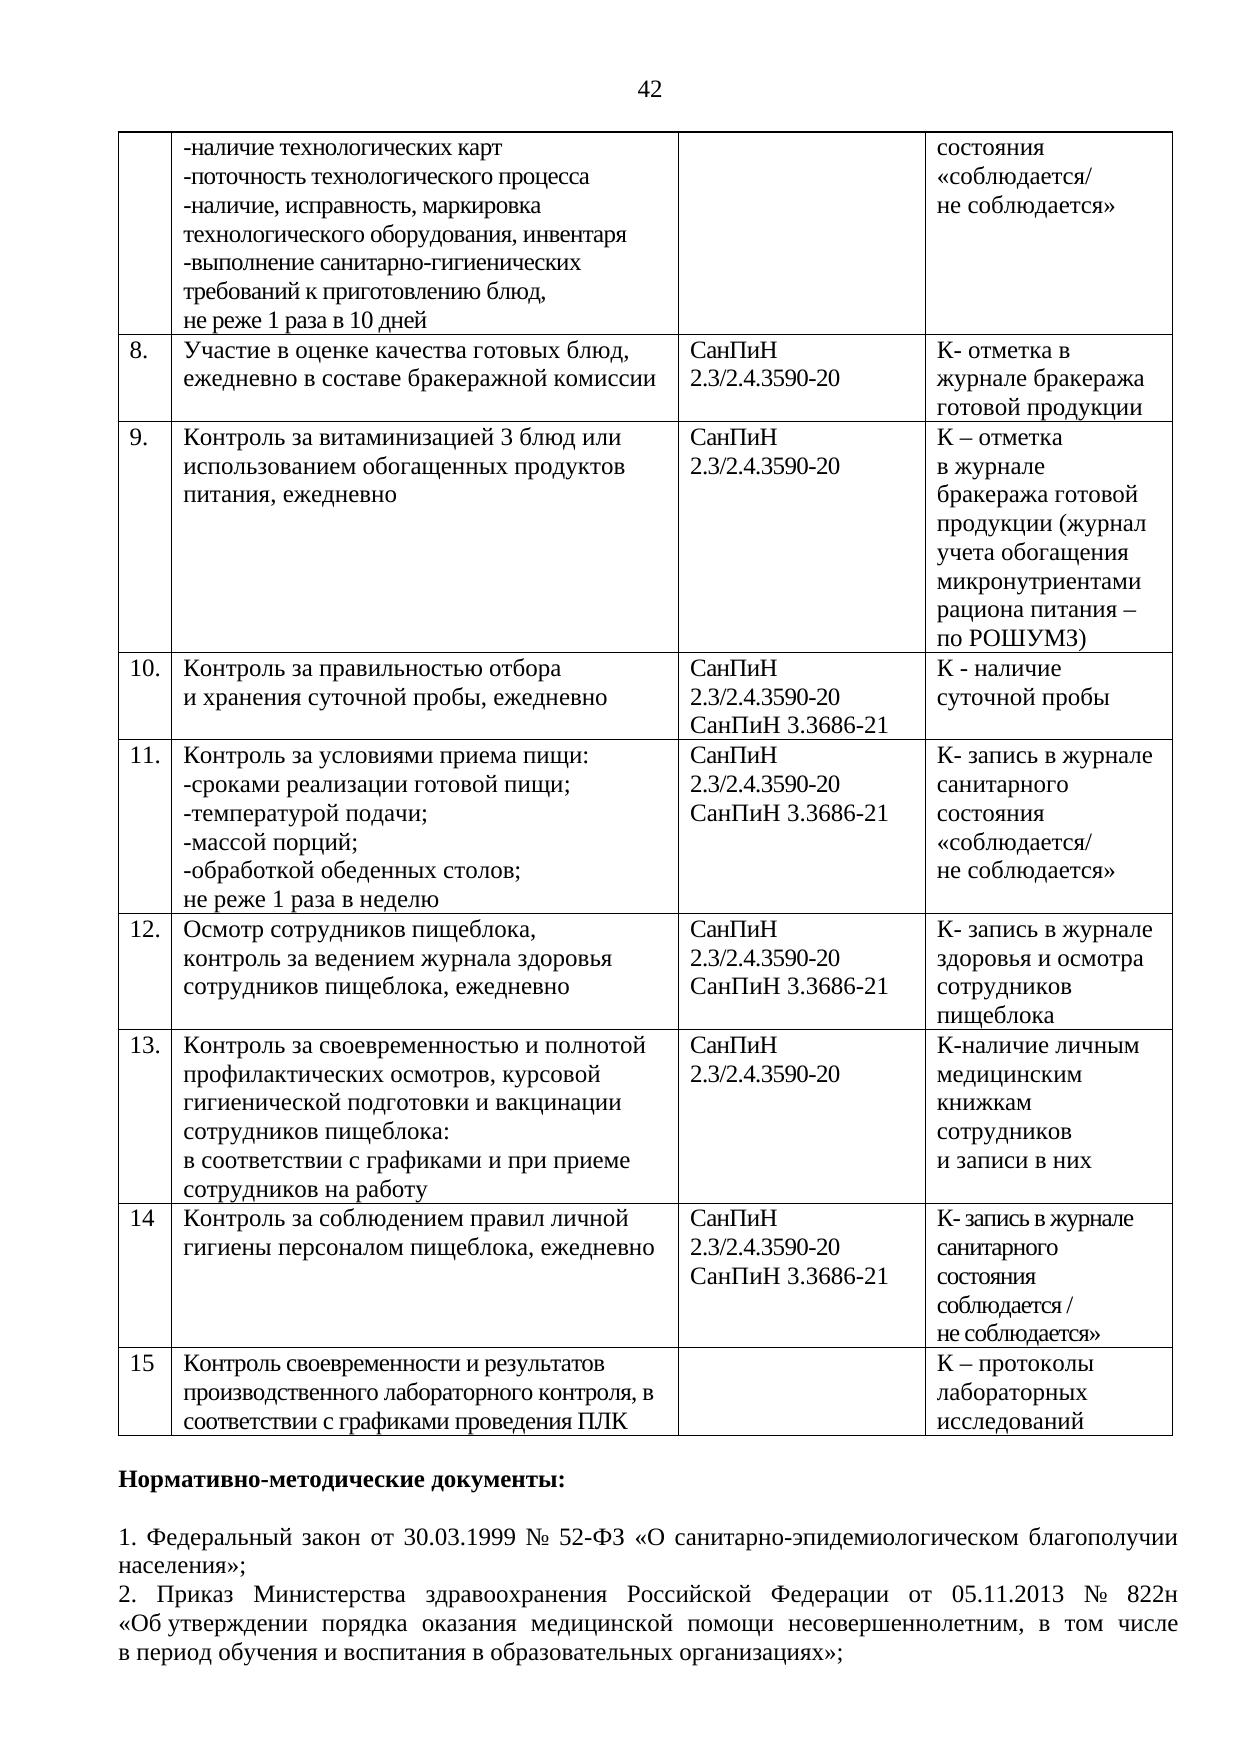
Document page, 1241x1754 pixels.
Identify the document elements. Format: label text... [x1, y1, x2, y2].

table_cell СанПиН 2.3/2.4.3590-20 СанПиН 3.3686-21 [679, 653, 925, 739]
table_cell К – протоколы лабораторных исследований [926, 1348, 1172, 1434]
table_cell СанПиН 2.3/2.4.3590-20 СанПиН 3.3686-21 [679, 914, 925, 1029]
table_cell СанПиН 2.3/2.4.3590-20 [679, 1030, 925, 1202]
table_cell состояния «соблюдается/ не соблюдается» [926, 133, 1172, 334]
table_cell К- отметка в журнале бракеража готовой продукции [926, 335, 1172, 421]
table_cell 12. [119, 914, 171, 1029]
table_cell К- запись в журнале здоровья и осмотра сотрудников пищеблока [926, 914, 1172, 1029]
table_cell СанПиН 2.3/2.4.3590-20 СанПиН 3.3686-21 [679, 740, 925, 913]
table_cell Контроль своевременности и результатов производственного лабораторного контроля, в соответствии с графиками проведения ПЛК [172, 1348, 678, 1434]
table_cell 8. [119, 335, 171, 421]
table_cell СанПиН 2.3/2.4.3590-20 [679, 335, 925, 421]
table_cell Осмотр сотрудников пищеблока, контроль за ведением журнала здоровья сотрудников пищеблока, ежедневно [172, 914, 678, 1029]
table_cell 10. [119, 653, 171, 739]
table_cell Контроль за витаминизацией 3 блюд или использованием обогащенных продуктов питания, ежедневно [172, 422, 678, 652]
table_cell 14 [119, 1204, 171, 1347]
table_cell К- запись в журнале санитарного состояния «соблюдается/ не соблюдается» [926, 740, 1172, 913]
table_cell К - наличие суточной пробы [926, 653, 1172, 739]
table_cell [679, 133, 925, 334]
table_cell Контроль за своевременностью и полнотой профилактических осмотров, курсовой гигиенической подготовки и вакцинации сотрудников пищеблока: в соответствии с графиками и при приеме сотрудников на работу [172, 1030, 678, 1202]
table_cell Контроль за условиями приема пищи: -сроками реализации готовой пищи; -температурой подачи; -массой порций; -обработкой обеденных столов; не реже 1 раза в неделю [172, 740, 678, 913]
text 2. Приказ Министерства здравоохранения Российской Федерации от 05.11.2013 № 822н «Об утверждении порядка оказания медицинской помощи несовершеннолетним, в том числе в период обучения и воспитания в образовательных организациях»; [118, 1579, 1179, 1666]
table_cell Участие в оценке качества готовых блюд, ежедневно в составе бракеражной комиссии [172, 335, 678, 421]
table_cell 15 [119, 1348, 171, 1434]
table_cell [679, 1348, 925, 1434]
table_cell К – отметка в журнале бракеража готовой продукции (журнал учета обогащения микронутриентами рациона питания – по РОШУМЗ) [926, 422, 1172, 652]
table_cell СанПиН 2.3/2.4.3590-20 СанПиН 3.3686-21 [679, 1204, 925, 1347]
table_cell 9. [119, 422, 171, 652]
table_cell -наличие технологических карт -поточность технологического процесса -наличие, исправность, маркировка технологического оборудования, инвентаря -выполнение санитарно-гигиенических требований к приготовлению блюд, не реже 1 раза в 10 дней [172, 133, 678, 334]
table_cell Контроль за правильностью отбора и хранения суточной пробы, ежедневно [172, 653, 678, 739]
table_cell 13. [119, 1030, 171, 1202]
table_cell К- запись в журнале санитарного состояния соблюдается / не соблюдается» [926, 1204, 1172, 1347]
table_cell К-наличие личным медицинским книжкам сотрудников и записи в них [926, 1030, 1172, 1202]
table_cell [119, 133, 171, 334]
text 1. Федеральный закон от 30.03.1999 № 52-ФЗ «О санитарно-эпидемиологическом благополучии населения»; [118, 1522, 1179, 1579]
text Нормативно-методические документы: [118, 1464, 1179, 1493]
table_cell СанПиН 2.3/2.4.3590-20 [679, 422, 925, 652]
table_cell 11. [119, 740, 171, 913]
table_cell Контроль за соблюдением правил личной гигиены персоналом пищеблока, ежедневно [172, 1204, 678, 1347]
